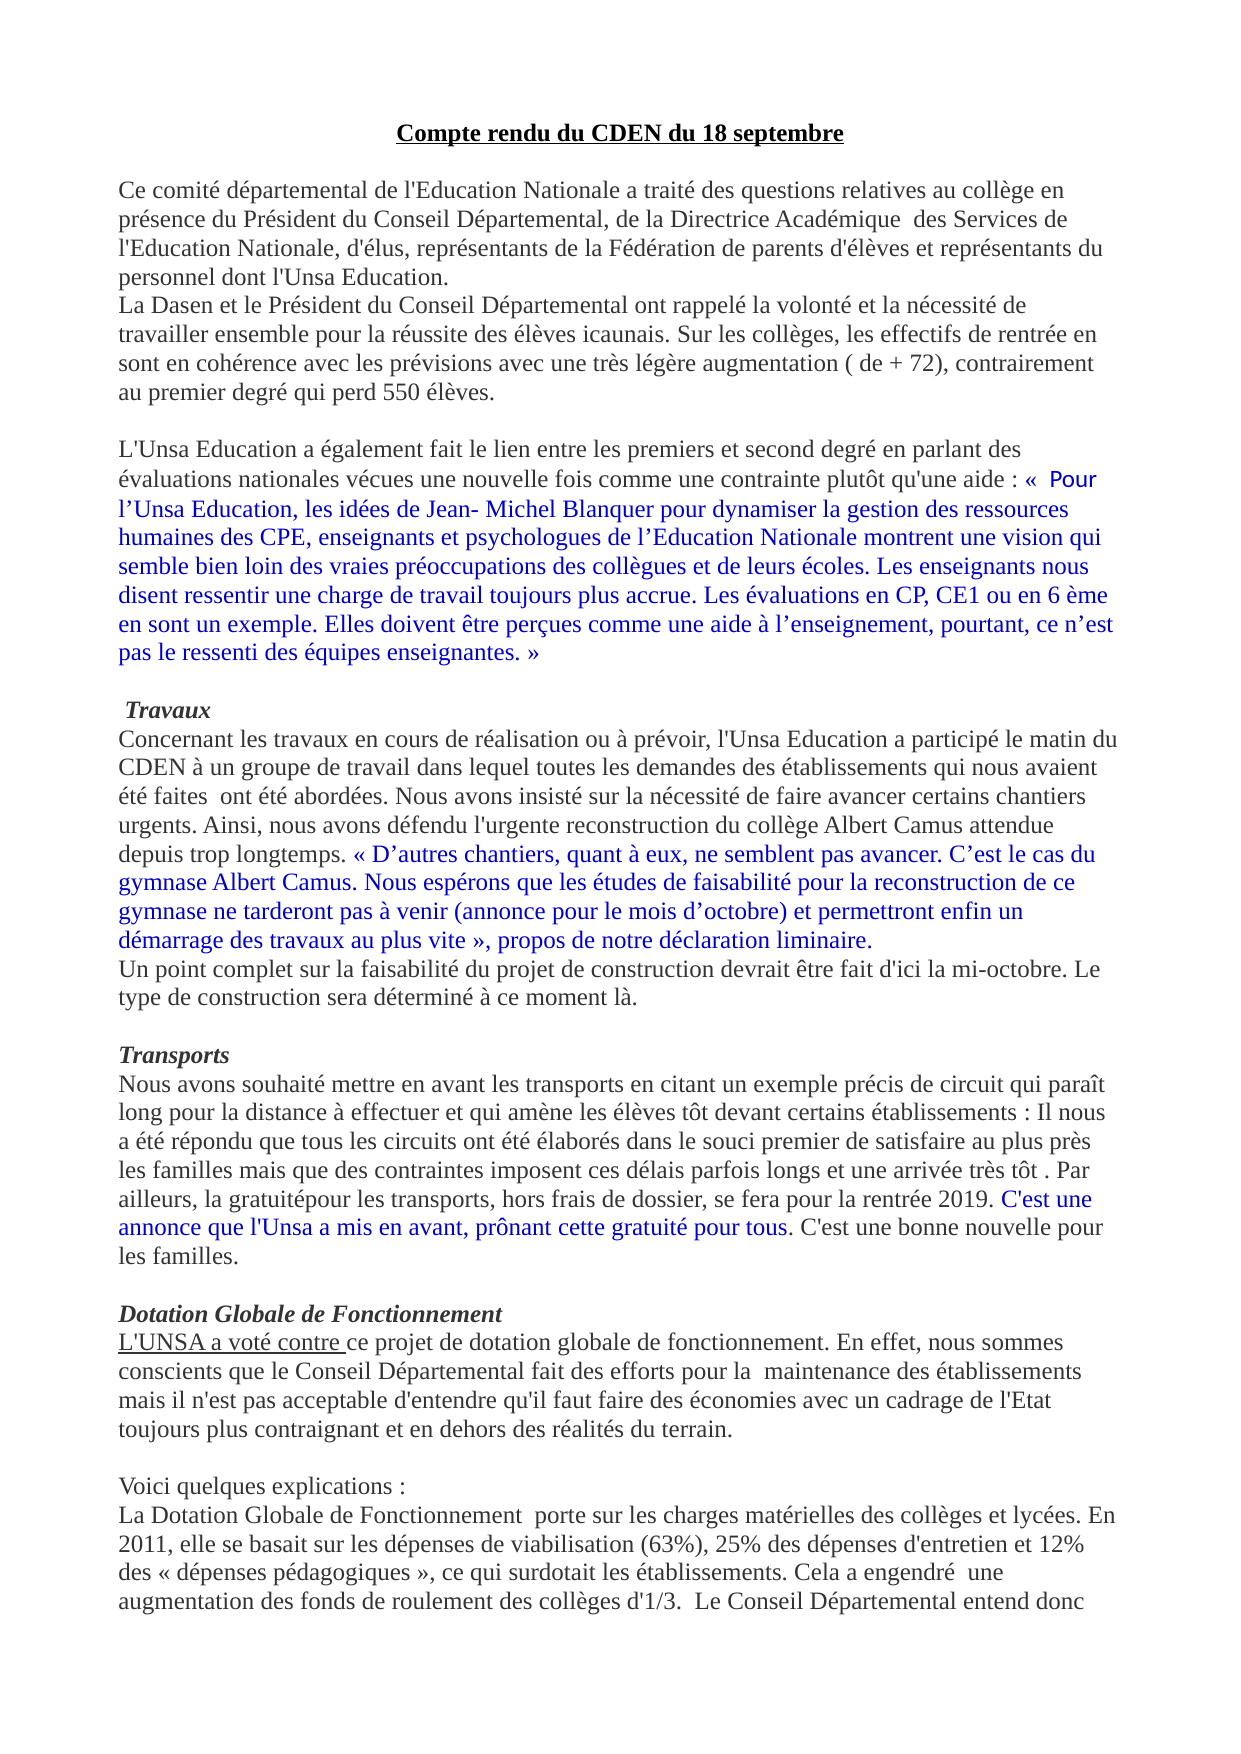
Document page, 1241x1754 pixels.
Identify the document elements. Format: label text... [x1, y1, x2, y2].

text La Dotation Globale de Fonctionnement porte sur les charges matérielles des collèges et lycées. En 2011, elle se basait sur les dépenses de viabilisation (63%), 25% des dépenses d'entretien et 12% des « dépenses pédagogiques », ce qui surdotait les établissements. Cela a engendré une augmentation des fonds de roulement des collèges d'1/3. Le Conseil Départemental entend donc [118, 1500, 1122, 1615]
text Un point complet sur la faisabilité du projet de construction devrait être fait d'ici la mi-octobre. Le type de construction sera déterminé à ce moment là. [118, 954, 1122, 1011]
text L'Unsa Education a également fait le lien entre les premiers et second degré en parlant des évaluations nationales vécues une nouvelle fois comme une contrainte plutôt qu'une aide : « Pour l’Unsa Education, les idées de Jean- Michel Blanquer pour dynamiser la gestion des ressources humaines des CPE, enseignants et psychologues de l’Education Nationale montrent une vision qui semble bien loin des vraies préoccupations des collègues et de leurs écoles. Les enseignants nous disent ressentir une charge de travail toujours plus accrue. Les évaluations en CP, CE1 ou en 6 ème en sont un exemple. Elles doivent être perçues comme une aide à l’enseignement, pourtant, ce n’est pas le ressenti des équipes enseignantes. » [118, 434, 1122, 666]
text Travaux [118, 695, 1122, 724]
text Dotation Globale de Fonctionnement [118, 1299, 1122, 1327]
text Nous avons souhaité mettre en avant les transports en citant un exemple précis de circuit qui paraît long pour la distance à effectuer et qui amène les élèves tôt devant certains établissements : Il nous a été répondu que tous les circuits ont été élaborés dans le souci premier de satisfaire au plus près les familles mais que des contraintes imposent ces délais parfois longs et une arrivée très tôt . Par ailleurs, la gratuitépour les transports, hors frais de dossier, se fera pour la rentrée 2019. C'est une annonce que l'Unsa a mis en avant, prônant cette gratuité pour tous. C'est une bonne nouvelle pour les familles. [118, 1069, 1122, 1270]
text Concernant les travaux en cours de réalisation ou à prévoir, l'Unsa Education a participé le matin du CDEN à un groupe de travail dans lequel toutes les demandes des établissements qui nous avaient été faites ont été abordées. Nous avons insisté sur la nécessité de faire avancer certains chantiers urgents. Ainsi, nous avons défendu l'urgente reconstruction du collège Albert Camus attendue depuis trop longtemps. « D’autres chantiers, quant à eux, ne semblent pas avancer. C’est le cas du gymnase Albert Camus. Nous espérons que les études de faisabilité pour la reconstruction de ce gymnase ne tarderont pas à venir (annonce pour le mois d’octobre) et permettront enfin un démarrage des travaux au plus vite », propos de notre déclaration liminaire. [118, 724, 1122, 954]
text L'UNSA a voté contre ce projet de dotation globale de fonctionnement. En effet, nous sommes conscients que le Conseil Départemental fait des efforts pour la maintenance des établissements mais il n'est pas acceptable d'entendre qu'il faut faire des économies avec un cadrage de l'Etat toujours plus contraignant et en dehors des réalités du terrain. [118, 1327, 1122, 1442]
text Voici quelques explications : [118, 1471, 1122, 1500]
text Ce comité départemental de l'Education Nationale a traité des questions relatives au collège en présence du Président du Conseil Départemental, de la Directrice Académique des Services de l'Education Nationale, d'élus, représentants de la Fédération de parents d'élèves et représentants du personnel dont l'Unsa Education. [118, 176, 1122, 291]
text Compte rendu du CDEN du 18 septembre [118, 118, 1122, 147]
text Transports [118, 1040, 1122, 1069]
text La Dasen et le Président du Conseil Départemental ont rappelé la volonté et la nécessité de travailler ensemble pour la réussite des élèves icaunais. Sur les collèges, les effectifs de rentrée en sont en cohérence avec les prévisions avec une très légère augmentation ( de + 72), contrairement au premier degré qui perd 550 élèves. [118, 291, 1122, 406]
